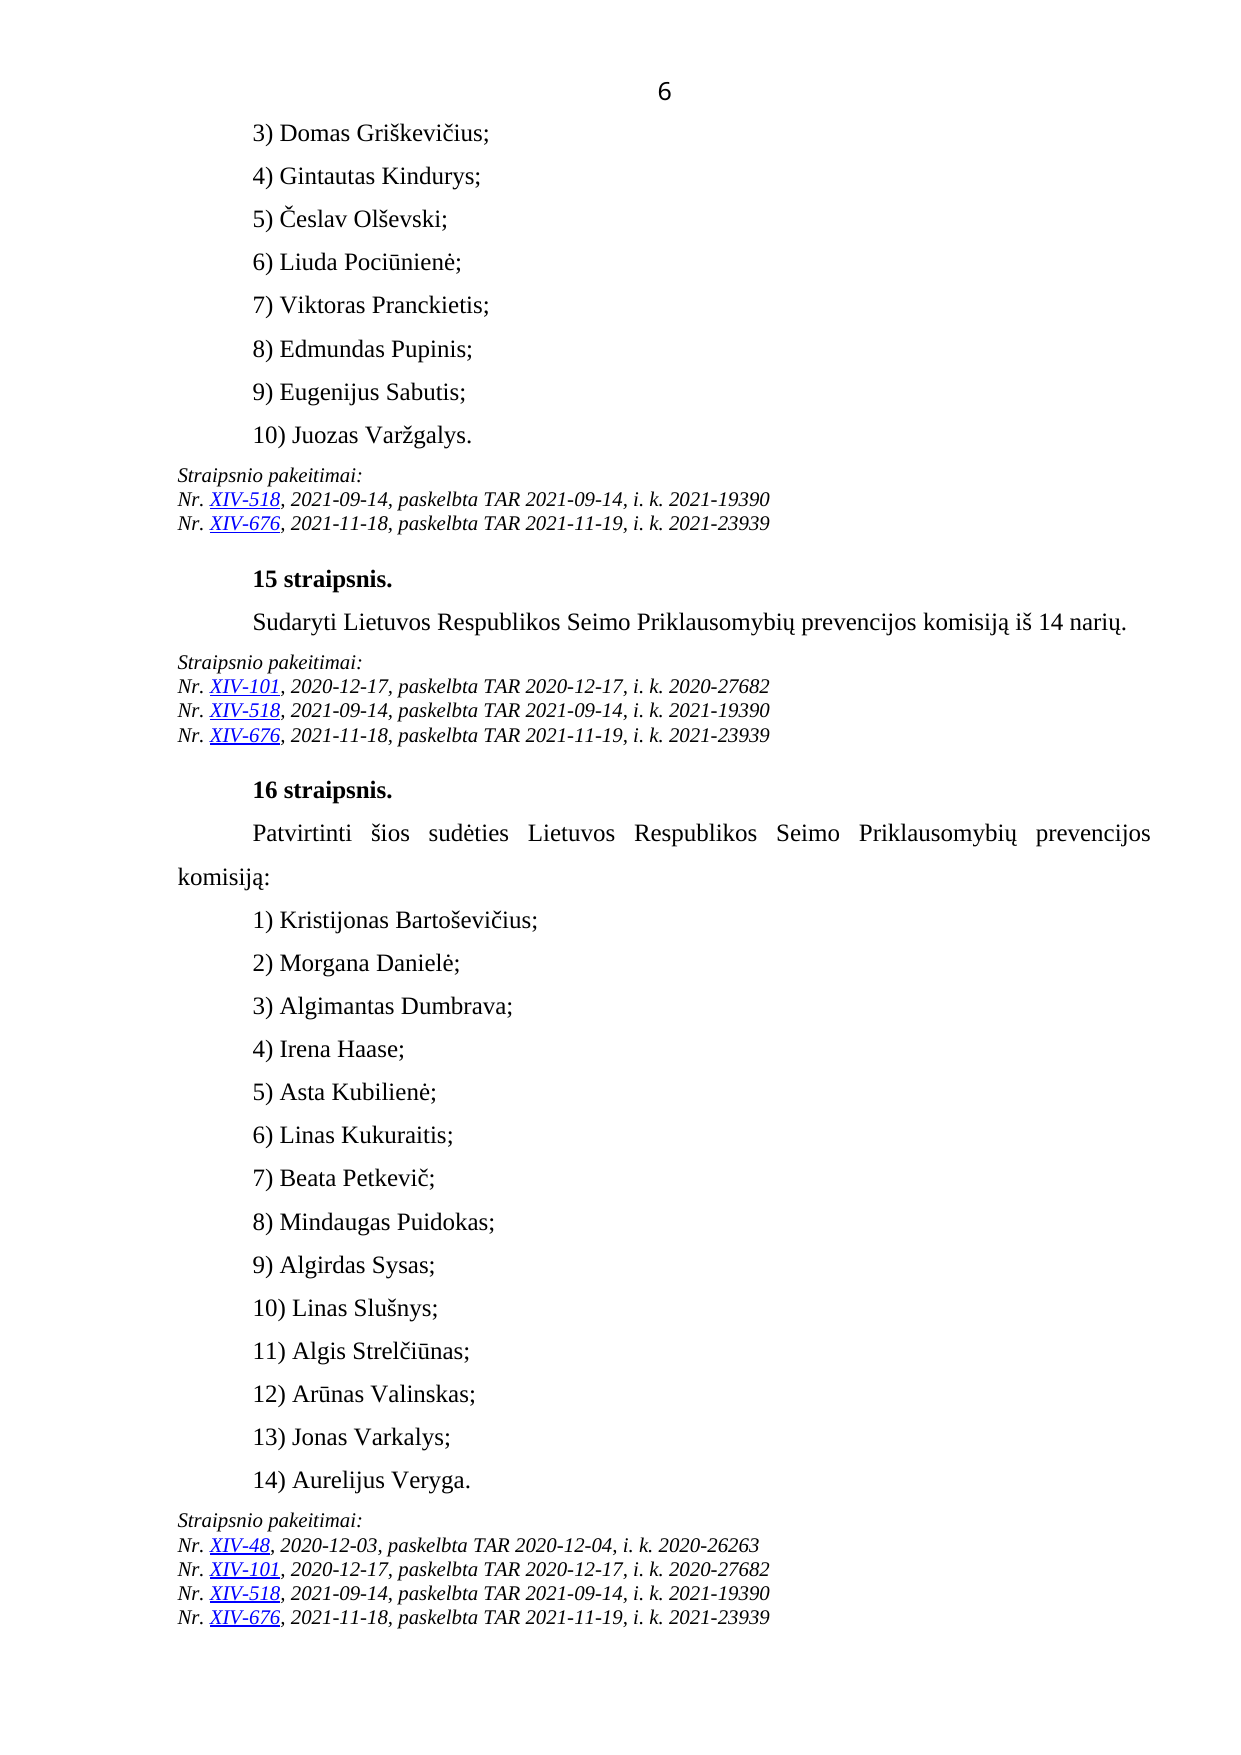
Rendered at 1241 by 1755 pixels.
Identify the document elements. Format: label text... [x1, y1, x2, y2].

text 10) Linas Slušnys; [177, 1293, 1152, 1322]
text 5) Česlav Olševski; [177, 204, 1152, 233]
text 10) Juozas Varžgalys. [177, 420, 1152, 449]
text 6) Liuda Pociūnienė; [177, 247, 1152, 276]
text Nr. XIV-48, 2020-12-03, paskelbta TAR 2020-12-04, i. k. 2020-26263 [177, 1532, 1152, 1557]
text 9) Algirdas Sysas; [177, 1250, 1152, 1278]
text 7) Viktoras Pranckietis; [177, 291, 1152, 319]
text Straipsnio pakeitimai: [177, 1508, 1152, 1532]
text 14) Aurelijus Veryga. [177, 1465, 1152, 1494]
text 1) Kristijonas Bartoševičius; [177, 905, 1152, 933]
text 13) Jonas Varkalys; [177, 1422, 1152, 1451]
text 5) Asta Kubilienė; [177, 1077, 1152, 1106]
text 6) Linas Kukuraitis; [177, 1120, 1152, 1149]
text 8) Edmundas Pupinis; [177, 334, 1152, 362]
text Nr. XIV-101, 2020-12-17, paskelbta TAR 2020-12-17, i. k. 2020-27682 [177, 674, 1152, 698]
text 4) Irena Haase; [177, 1034, 1152, 1063]
text Nr. XIV-676, 2021-11-18, paskelbta TAR 2021-11-19, i. k. 2021-23939 [177, 722, 1152, 747]
text 3) Domas Griškevičius; [177, 118, 1152, 147]
text 12) Arūnas Valinskas; [177, 1379, 1152, 1408]
text Sudaryti Lietuvos Respublikos Seimo Priklausomybių prevencijos komisiją iš 14 narių. [177, 607, 1152, 636]
text Nr. XIV-676, 2021-11-18, paskelbta TAR 2021-11-19, i. k. 2021-23939 [177, 511, 1152, 535]
text 2) Morgana Danielė; [177, 948, 1152, 977]
text Patvirtinti šios sudėties Lietuvos Respublikos Seimo Priklausomybių prevencijos komisiją: [177, 818, 1152, 890]
text Straipsnio pakeitimai: [177, 650, 1152, 674]
text Nr. XIV-518, 2021-09-14, paskelbta TAR 2021-09-14, i. k. 2021-19390 [177, 698, 1152, 722]
text 3) Algimantas Dumbrava; [177, 991, 1152, 1020]
text 16 straipsnis. [177, 775, 1152, 804]
text Straipsnio pakeitimai: [177, 463, 1152, 487]
text Nr. XIV-518, 2021-09-14, paskelbta TAR 2021-09-14, i. k. 2021-19390 [177, 487, 1152, 511]
text Nr. XIV-101, 2020-12-17, paskelbta TAR 2020-12-17, i. k. 2020-27682 [177, 1557, 1152, 1581]
text Nr. XIV-518, 2021-09-14, paskelbta TAR 2021-09-14, i. k. 2021-19390 [177, 1581, 1152, 1605]
text 8) Mindaugas Puidokas; [177, 1207, 1152, 1235]
text 7) Beata Petkevič; [177, 1163, 1152, 1192]
text Nr. XIV-676, 2021-11-18, paskelbta TAR 2021-11-19, i. k. 2021-23939 [177, 1605, 1152, 1629]
text 9) Eugenijus Sabutis; [177, 377, 1152, 406]
text 15 straipsnis. [177, 564, 1152, 593]
text 4) Gintautas Kindurys; [177, 161, 1152, 190]
text 11) Algis Strelčiūnas; [177, 1336, 1152, 1365]
